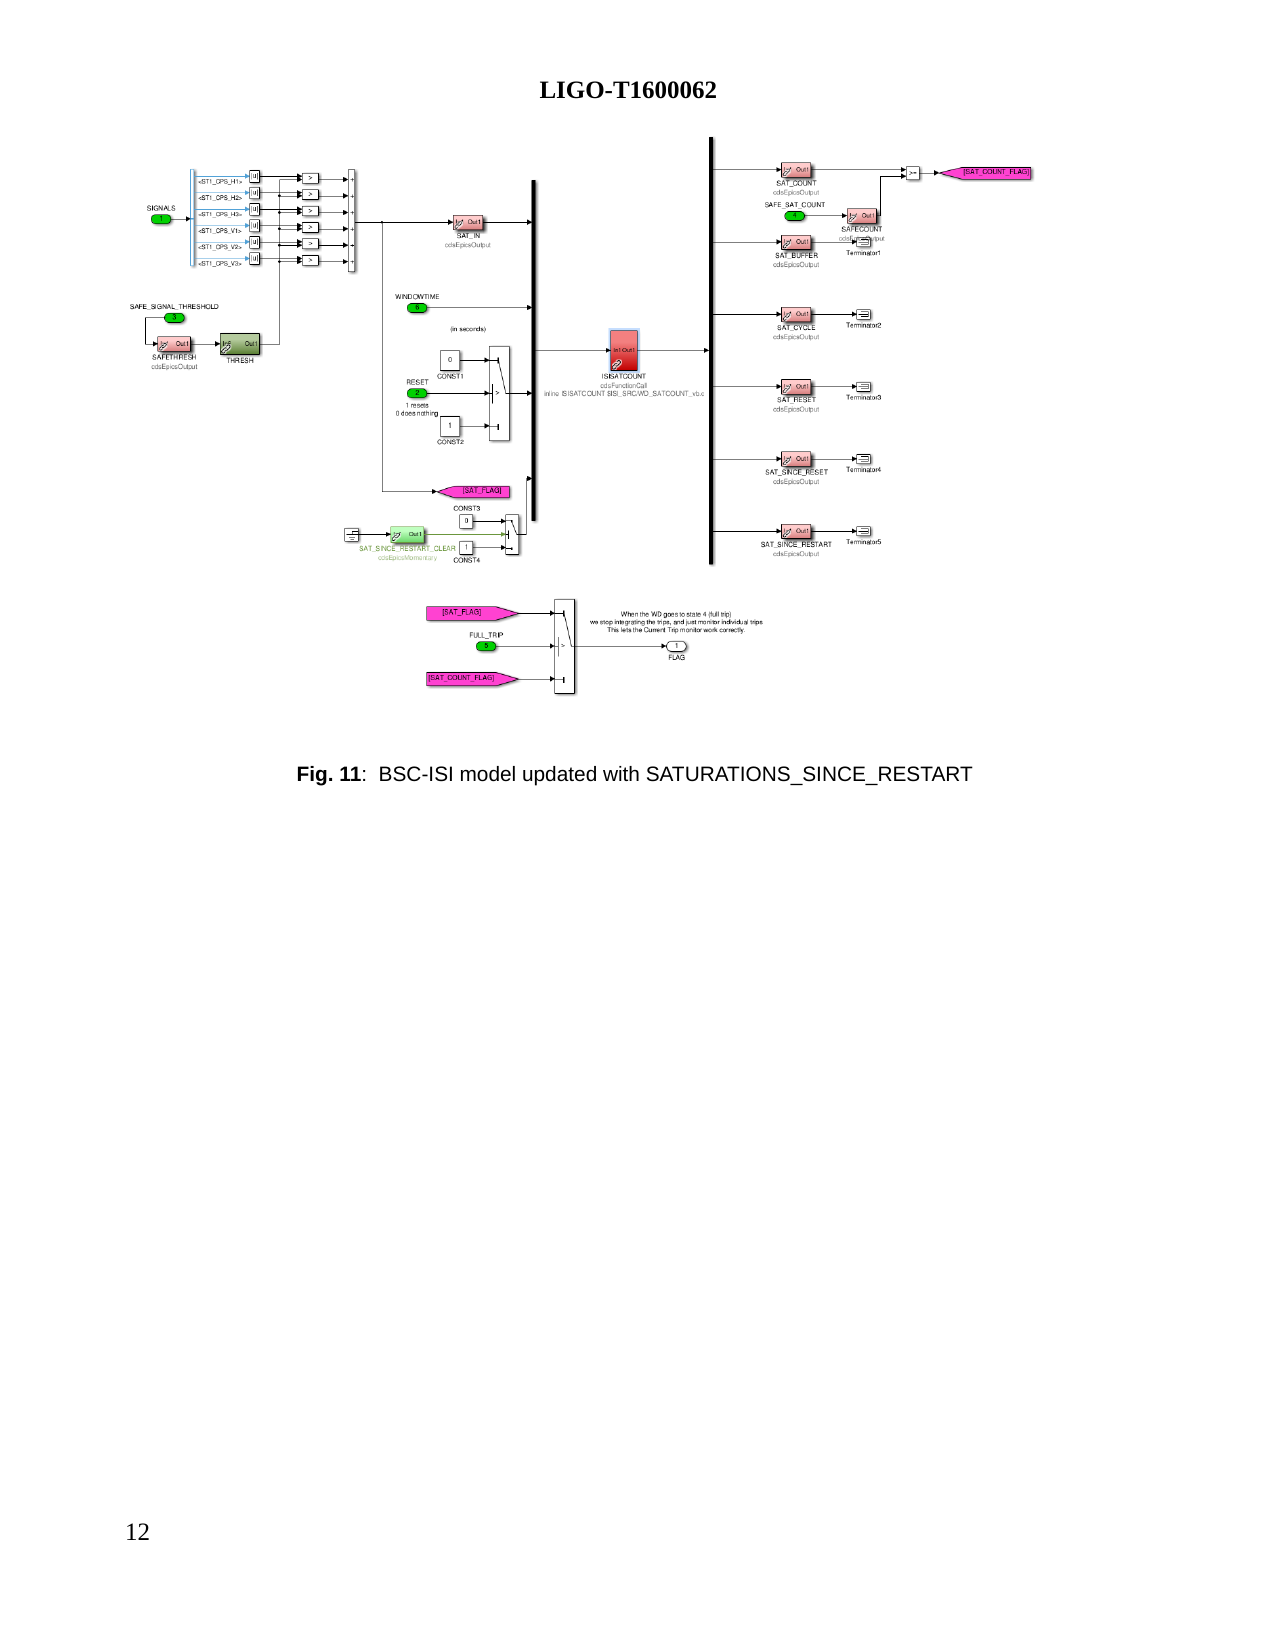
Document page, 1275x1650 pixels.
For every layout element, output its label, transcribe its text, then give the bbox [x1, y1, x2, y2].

text Fig. 11: BSC-ISI model updated with SATURATIONS_SINCE_RESTART [125, 762, 1150, 786]
picture [125, 125, 1150, 714]
